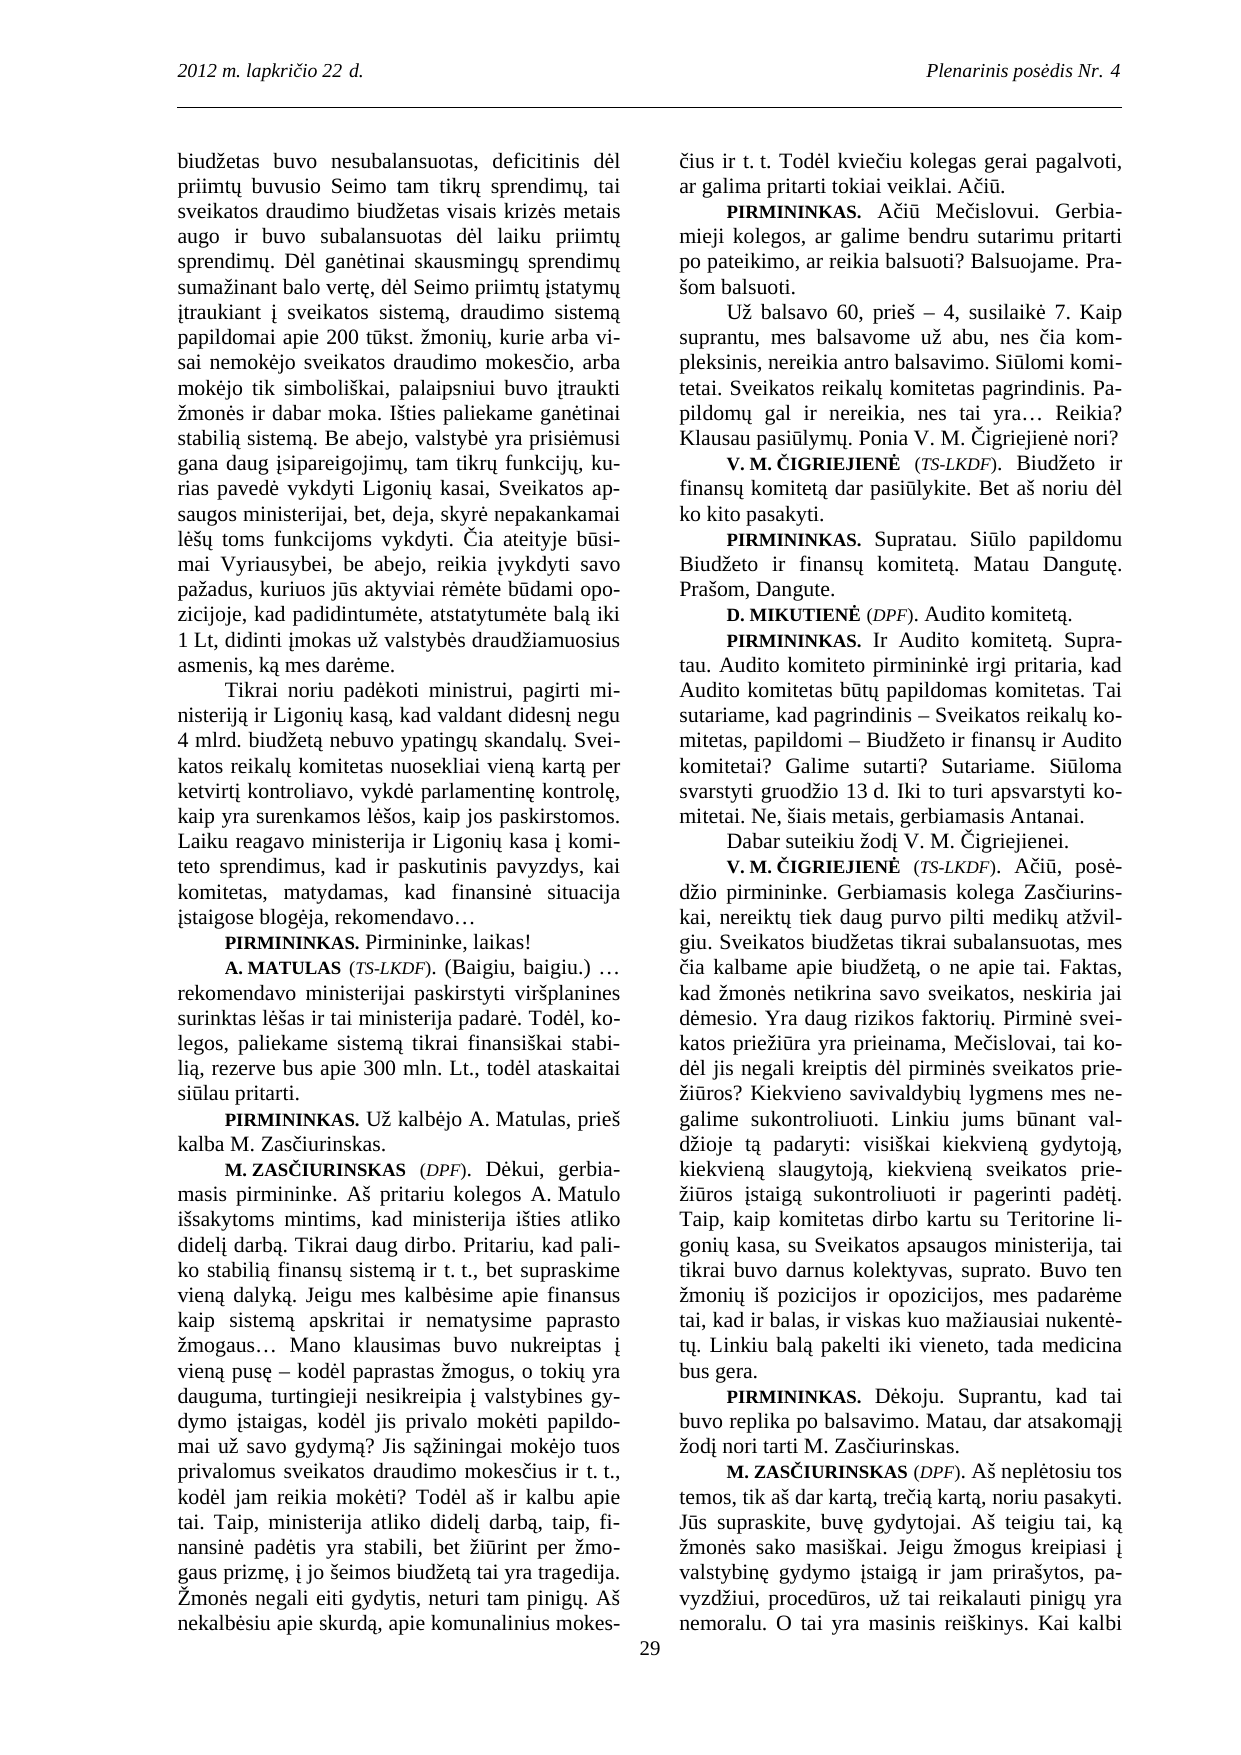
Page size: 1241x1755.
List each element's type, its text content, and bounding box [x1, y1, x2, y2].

text PIRMININKAS. Ačiū Me­čis­lo­vui. Ger­bia­mie­ji ko­le­gos, ar ga­li­me ben­dru su­ta­ri­mu pri­tar­ti po pa­tei­ki­mo, ar rei­kia bal­suo­ti? Bal­suo­ja­me. Pra­šom bal­suo­ti. [679, 198, 1122, 299]
text D. MIKUTIENĖ (DPF). Au­di­to ko­mi­te­tą. [679, 601, 1122, 627]
text čius ir t. t. To­dėl kvie­čiu ko­le­gas ge­rai pa­gal­vo­ti, ar ga­li­ma pri­tar­ti to­kiai veik­lai. Ačiū. [679, 148, 1122, 198]
text V. M. ČIGRIEJIENĖ (TS-LKDF). Biu­dže­to ir fi­nan­sų ko­mi­te­tą dar pa­siū­ly­ki­te. Bet aš no­riu dėl ko ki­to pa­sa­ky­ti. [679, 450, 1122, 526]
text M. ZASČIURINSKAS (DPF). Aš ne­plė­to­siu tos te­mos, tik aš dar kar­tą, tre­čią kar­tą, no­riu pa­sa­ky­ti. Jūs su­pras­ki­te, bu­vę gy­dy­to­jai. Aš tei­giu tai, ką žmo­nės sa­ko ma­siš­kai. Jei­gu žmo­gus krei­pia­si į vals­ty­bi­nę gy­dy­mo įstai­gą ir jam pri­ra­šy­tos, pa­vyz­džiui, pro­ce­dū­ros, už tai rei­ka­lau­ti pi­ni­gų yra ne­mo­ra­lu. O tai yra ma­si­nis reiš­ki­nys. Kai kal­bi [679, 1458, 1122, 1635]
text biu­dže­tas bu­vo ne­su­ba­lan­suo­tas, de­fi­ci­ti­nis dėl pri­im­tų bu­vu­sio Sei­mo tam tik­rų spren­di­mų, tai svei­ka­tos drau­di­mo biu­dže­tas vi­sais kri­zės me­tais au­go ir bu­vo su­ba­lan­suo­tas dėl lai­ku pri­im­tų spren­di­mų. Dėl ga­nė­ti­nai skaus­min­gų spren­di­mų su­ma­ži­nant ba­lo ver­tę, dėl Sei­mo pri­im­tų įsta­ty­mų įtrau­kiant į svei­ka­tos sis­te­mą, drau­di­mo sis­te­mą pa­pil­do­mai apie 200 tūkst. žmo­nių, ku­rie ar­ba vi­sai ne­mo­kė­jo svei­ka­tos drau­di­mo mo­kes­čio, ar­ba mo­kė­jo tik sim­bo­liš­kai, pa­laips­niui bu­vo įtrauk­ti žmo­nės ir da­bar mo­ka. Iš­ties pa­lie­ka­me ga­nė­ti­nai sta­bi­lią sis­te­mą. Be abe­jo, vals­ty­bė yra pri­si­ė­mu­si ga­na daug įsi­pa­rei­go­ji­mų, tam tik­rų funk­ci­jų, ku­rias pa­ve­dė vyk­dy­ti Li­go­nių ka­sai, Svei­ka­tos ap­sau­gos mi­nis­te­ri­jai, bet, de­ja, sky­rė ne­pa­kan­ka­mai lė­šų toms funk­ci­joms vyk­dy­ti. Čia at­ei­ty­je bū­si­mai Vy­riau­sy­bei, be abe­jo, rei­kia įvyk­dy­ti sa­vo pa­ža­dus, ku­riuos jūs ak­ty­viai rė­mė­te bū­da­mi opo­zi­ci­jo­je, kad pa­di­din­tu­mė­te, at­sta­ty­tu­mė­te ba­lą iki 1 Lt, di­din­ti įmo­kas už vals­ty­bės drau­džia­muo­sius as­me­nis, ką mes da­rė­me. [177, 148, 620, 677]
text PIRMININKAS. Dė­ko­ju. Su­pran­tu, kad tai bu­vo re­pli­ka po bal­sa­vi­mo. Ma­tau, dar at­sa­ko­mą­jį žo­dį no­ri tar­ti M. Zas­čiu­rins­kas. [679, 1383, 1122, 1458]
text Tik­rai no­riu pa­dė­ko­ti mi­nist­rui, pa­gir­ti mi­nis­te­ri­ją ir Li­go­nių ka­są, kad val­dant di­des­nį ne­gu 4 mlrd. biu­dže­tą ne­bu­vo ypa­tin­gų skan­da­lų. Svei­ka­tos rei­ka­lų ko­mi­te­tas nuo­sek­liai vie­ną kar­tą per ket­vir­tį kon­tro­lia­vo, vyk­dė par­la­men­ti­nę kon­tro­lę, kaip yra su­ren­ka­mos lė­šos, kaip jos pa­skirs­to­mos. Lai­ku re­a­ga­vo mi­nis­te­ri­ja ir Li­go­nių ka­sa į ko­mi­te­to spren­di­mus, kad ir pas­ku­ti­nis pa­vyz­dys, kai ko­mi­te­tas, ma­ty­da­mas, kad fi­nan­si­nė si­tu­a­ci­ja įstai­go­se blo­gė­ja, re­ko­men­da­vo… [177, 677, 620, 929]
text V. M. ČIGRIEJIENĖ (TS-LKDF). Ačiū, po­sė­džio pir­mi­nin­ke. Ger­bia­ma­sis ko­le­ga Zas­čiu­rins­kai, ne­reik­tų tiek daug pur­vo pil­ti me­di­kų at­žvil­giu. Svei­ka­tos biu­dže­tas tik­rai su­ba­lan­suo­tas, mes čia kal­ba­me apie biu­dže­tą, o ne apie tai. Fak­tas, kad žmo­nės ne­tik­ri­na sa­vo svei­ka­tos, ne­ski­ria jai dė­me­sio. Yra daug ri­zi­kos fak­to­rių. Pir­mi­nė svei­ka­tos prie­žiū­ra yra pri­ei­na­ma, Me­čis­lo­vai, tai ko­dėl jis ne­ga­li kreip­tis dėl pir­mi­nės svei­ka­tos prie­žiū­ros? Kiek­vie­no sa­vi­val­dy­bių lyg­mens mes ne­ga­li­me su­kon­tro­liuo­ti. Lin­kiu jums bū­nant val­džio­je tą pa­da­ry­ti: vi­siš­kai kiek­vie­ną gy­dy­to­ją, kiek­vie­ną slau­gy­to­ją, kiek­vie­ną svei­ka­tos prie­žiūros įstai­gą su­kon­tro­liuo­ti ir pa­ge­rin­ti pa­dė­tį. Taip, kaip ko­mi­te­tas dir­bo kar­tu su Te­ri­to­ri­ne li­go­nių ka­sa, su Svei­ka­tos ap­sau­gos mi­nis­te­ri­ja, tai tik­rai bu­vo dar­nus ko­lek­ty­vas, su­pra­to. Bu­vo ten žmo­nių iš po­zi­ci­jos ir opo­zi­ci­jos, mes pa­da­rė­me tai, kad ir ba­las, ir vis­kas kuo ma­žiau­siai nu­ken­tė­tų. Lin­kiu ba­lą pa­kel­ti iki vie­ne­to, ta­da me­di­ci­na bus ge­ra. [679, 853, 1122, 1383]
text Da­bar su­tei­kiu žo­dį V. M. Čig­rie­jie­nei. [679, 828, 1122, 853]
text PIRMININKAS. Ir Au­di­to ko­mi­te­tą. Su­pra­tau. Au­di­to ko­mi­te­to pir­mi­nin­kė ir­gi pri­ta­ria, kad Au­di­to ko­mi­te­tas bū­tų pa­pil­do­mas ko­mi­te­tas. Tai su­ta­ria­me, kad pa­grin­di­nis – Svei­ka­tos rei­ka­lų ko­mi­te­tas, pa­pil­do­mi – Biu­dže­to ir fi­nan­sų ir Au­di­to ko­mi­te­tai? Ga­li­me su­tar­ti? Su­ta­ria­me. Siū­lo­ma svars­ty­ti gruo­džio 13 d. Iki to tu­ri ap­svars­ty­ti ko­mi­te­tai. Ne, šiais me­tais, ger­bia­ma­sis An­ta­nai. [679, 627, 1122, 828]
text Už bal­sa­vo 60, prieš – 4, su­si­lai­kė 7. Kaip su­pran­tu, mes bal­sa­vo­me už abu, nes čia kom­plek­si­nis, ne­rei­kia an­tro bal­sa­vi­mo. Siū­lo­mi ko­mi­te­tai. Svei­ka­tos rei­ka­lų ko­mi­te­tas pa­grin­di­nis. Pa­pil­do­mų gal ir ne­rei­kia, nes tai yra… Rei­kia? Klau­sau pa­siū­ly­mų. Po­nia V. M. Čig­rie­jie­nė no­ri? [679, 299, 1122, 450]
text PIRMININKAS. Už kal­bė­jo A. Ma­tu­las, prieš kal­ba M. Zas­čiu­rins­kas. [177, 1106, 620, 1156]
text M. ZASČIURINSKAS (DPF). Dė­kui, ger­bia­ma­sis pir­mi­nin­ke. Aš pri­ta­riu ko­le­gos A. Ma­tu­lo iš­sa­ky­toms min­tims, kad mi­nis­te­ri­ja iš­ties at­li­ko di­de­lį dar­bą. Tik­rai daug dir­bo. Pri­ta­riu, kad pa­li­ko sta­bi­lią fi­nan­sų sis­te­mą ir t. t., bet su­pras­ki­me vie­ną da­ly­ką. Jei­gu mes kal­bė­si­me apie fi­nan­sus kaip sis­te­mą ap­skri­tai ir ne­ma­ty­si­me pa­pras­to žmo­gaus… Ma­no klau­si­mas bu­vo nu­kreip­tas į vie­ną pu­sę – ko­dėl pa­pras­tas žmo­gus, o to­kių yra dau­gu­ma, tur­tin­gie­ji ne­si­krei­pia į vals­ty­bi­nes gy­dy­mo įstai­gas, ko­dėl jis pri­va­lo mo­kė­ti pa­pil­do­mai už sa­vo gy­dy­mą? Jis są­ži­nin­gai mo­kė­jo tuos pri­va­lo­mus svei­ka­tos drau­di­mo mo­kes­čius ir t. t., ko­dėl jam rei­kia mo­kė­ti? To­dėl aš ir kal­bu apie tai. Taip, mi­nis­te­ri­ja at­li­ko di­de­lį dar­bą, taip, fi­nan­si­nė pa­dė­tis yra sta­bi­li, bet žiū­rint per žmo­gaus priz­mę, į jo šei­mos biu­dže­tą tai yra tra­ge­di­ja. Žmo­nės ne­ga­li ei­ti gy­dy­tis, ne­tu­ri tam pi­ni­gų. Aš ne­kal­bė­siu apie skur­dą, apie ko­mu­na­li­nius mo­kes­ [177, 1156, 620, 1635]
text PIRMININKAS. Pir­mi­nin­ke, lai­kas! [177, 929, 620, 954]
text PIRMININKAS. Su­pra­tau. Siū­lo pa­pil­do­mu Biu­dže­to ir fi­nan­sų ko­mi­te­tą. Ma­tau Dan­gu­tę. Pra­šom, Dan­gu­te. [679, 526, 1122, 601]
text A. MATULAS (TS-LKDF). (Bai­giu, bai­giu.) …re­ko­men­da­vo mi­nis­te­ri­jai pa­skirs­ty­ti virš­pla­ni­nes su­rink­tas lė­šas ir tai mi­nis­te­ri­ja pa­da­rė. To­dėl, ko­le­gos, pa­lie­ka­me sis­te­mą tik­rai fi­nan­siš­kai sta­bi­lią, re­zer­ve bus apie 300 mln. Lt., to­dėl ata­skai­tai siū­lau pri­tar­ti. [177, 954, 620, 1106]
